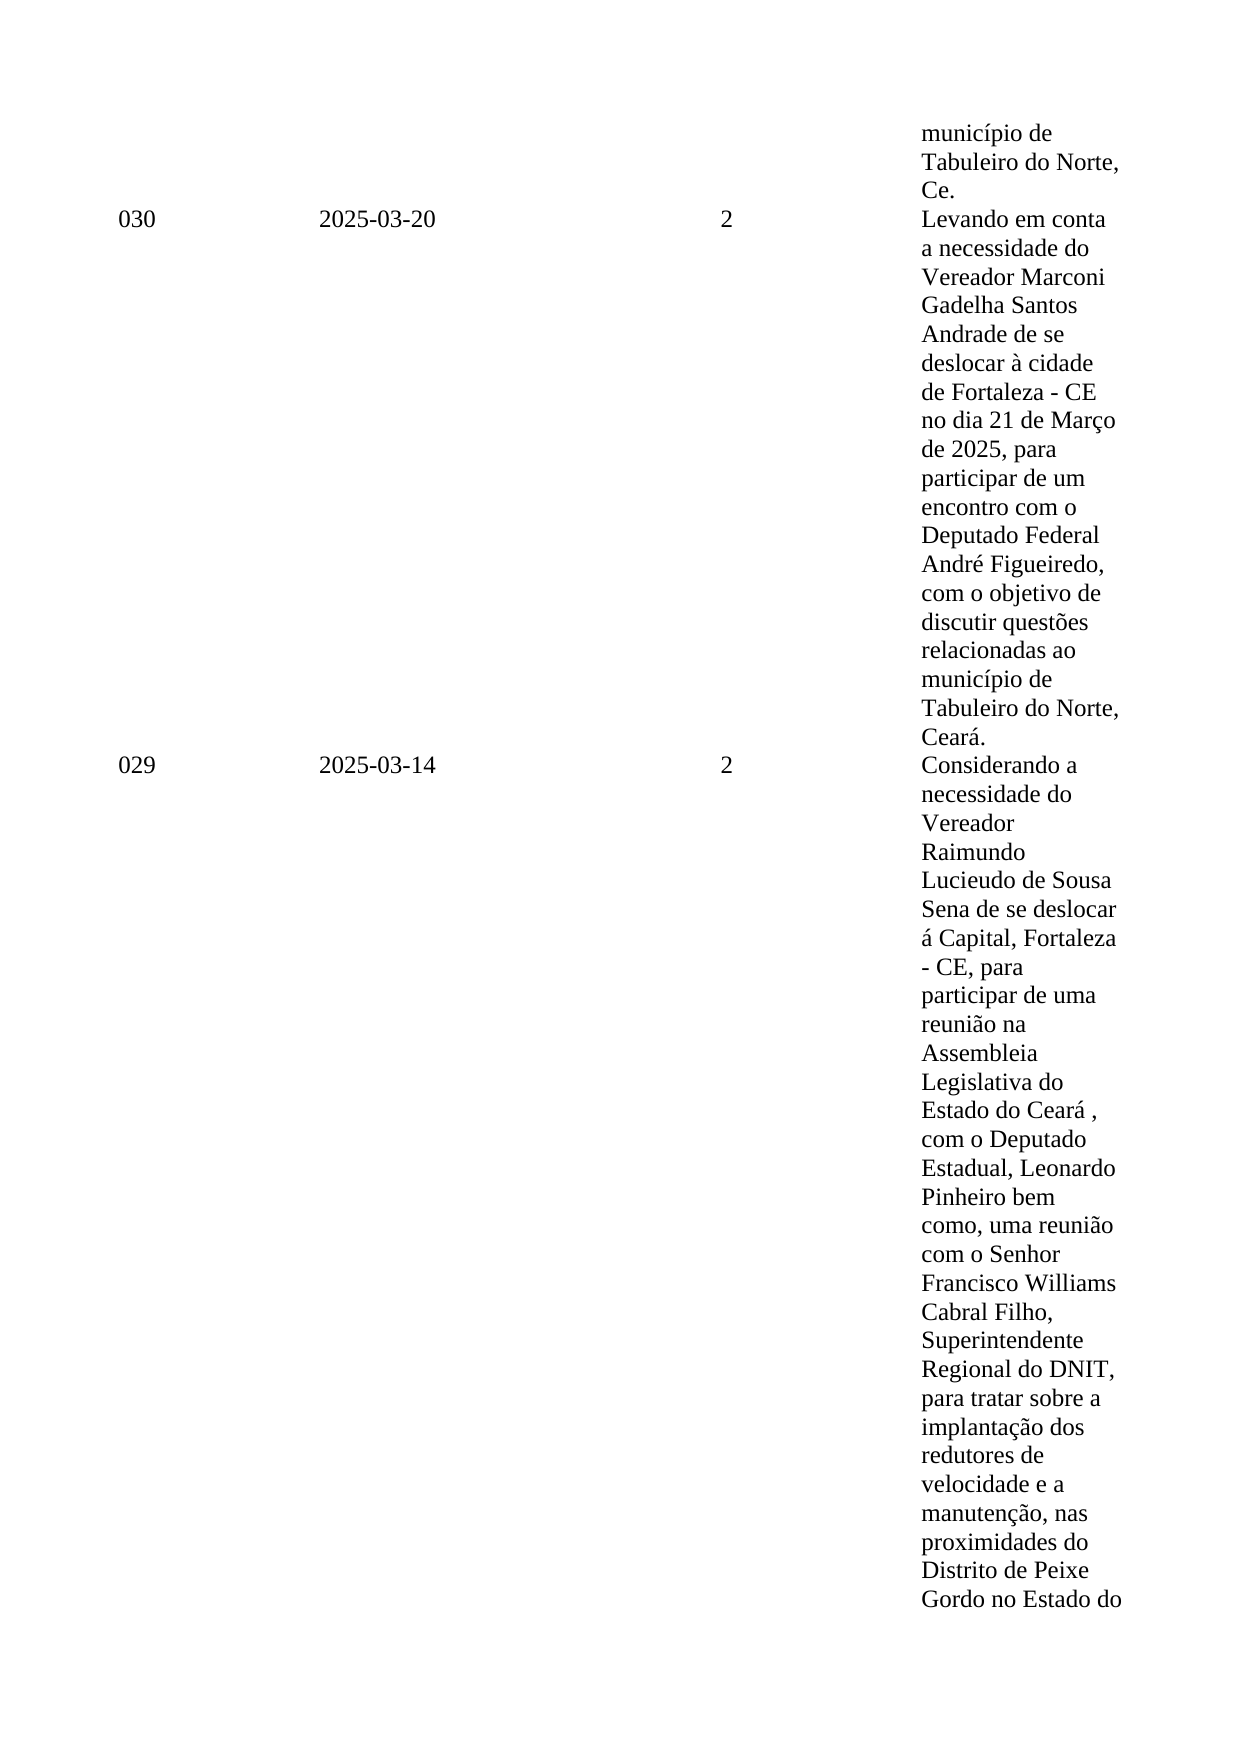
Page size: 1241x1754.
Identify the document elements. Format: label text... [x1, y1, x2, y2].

table_cell 2 [720, 751, 921, 1613]
table_cell 030 [118, 204, 319, 751]
table_cell 2 [720, 204, 921, 751]
table_cell [520, 118, 720, 204]
table_cell [520, 204, 720, 751]
table_cell [118, 118, 319, 204]
table_cell [319, 118, 519, 204]
table_cell 2025-03-20 [319, 204, 519, 751]
table_cell [720, 118, 921, 204]
table_cell Considerando a necessidade do Vereador Raimundo Lucieudo de Sousa Sena de se deslocar á Capital, Fortaleza - CE, para participar de uma reunião na Assembleia Legislativa do Estado do Ceará , com o Deputado Estadual, Leonardo Pinheiro bem como, uma reunião com o Senhor Francisco Williams Cabral Filho, Superintendente Regional do DNIT, para tratar sobre a implantação dos redutores de velocidade e a manutenção, nas proximidades do Distrito de Peixe Gordo no Estado do [921, 751, 1122, 1613]
table_cell município de Tabuleiro do Norte, Ce. [921, 118, 1122, 204]
table_cell 029 [118, 751, 319, 1613]
table_cell 2025-03-14 [319, 751, 519, 1613]
table_cell [520, 751, 720, 1613]
table_cell Levando em conta a necessidade do Vereador Marconi Gadelha Santos Andrade de se deslocar à cidade de Fortaleza - CE no dia 21 de Março de 2025, para participar de um encontro com o Deputado Federal André Figueiredo, com o objetivo de discutir questões relacionadas ao município de Tabuleiro do Norte, Ceará. [921, 204, 1122, 751]
